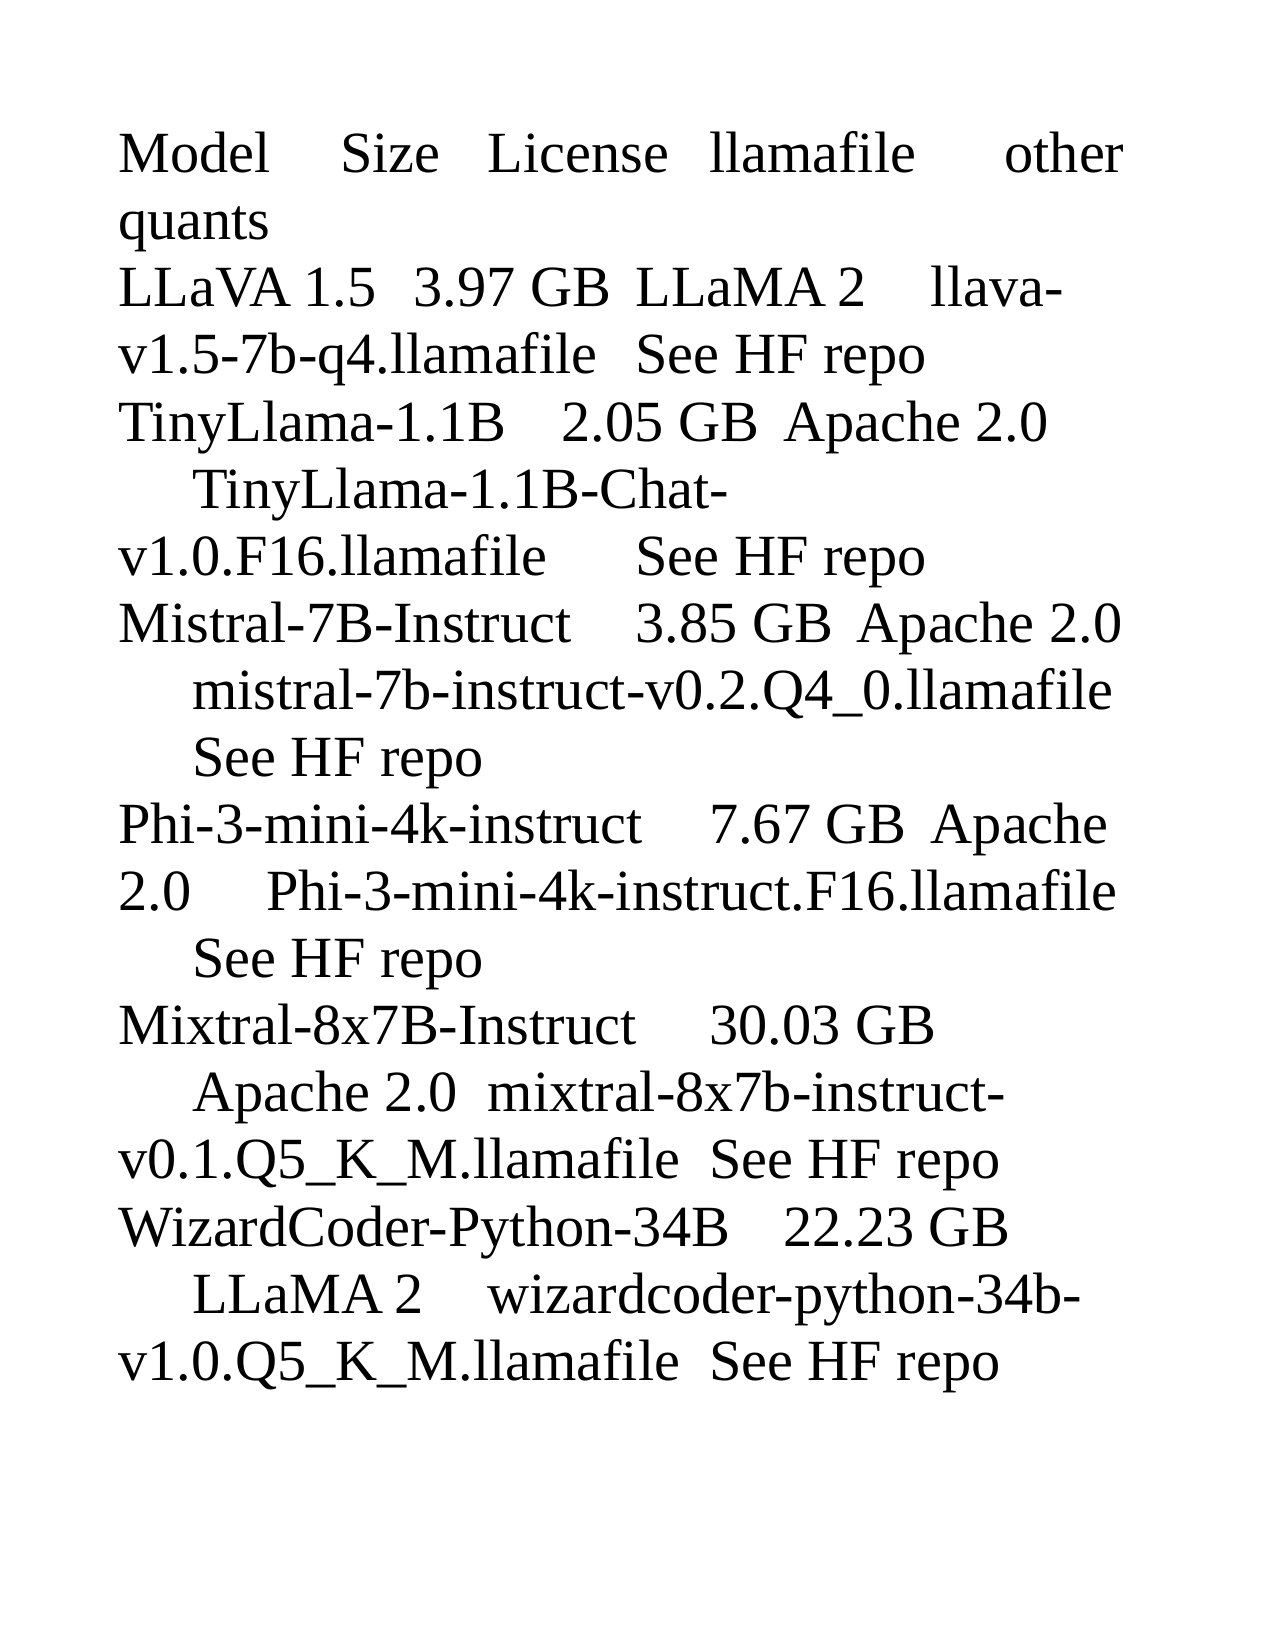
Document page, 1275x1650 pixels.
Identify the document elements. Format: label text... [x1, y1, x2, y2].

text LLaVA 1.5 3.97 GB LLaMA 2 llava-v1.5-7b-q4.llamafile See HF repo [118, 252, 1157, 386]
text Phi-3-mini-4k-instruct 7.67 GB Apache 2.0 Phi-3-mini-4k-instruct.F16.llamafile See HF repo [118, 789, 1157, 990]
text Mixtral-8x7B-Instruct 30.03 GB Apache 2.0 mixtral-8x7b-instruct-v0.1.Q5_K_M.llamafile See HF repo [118, 990, 1157, 1191]
text TinyLlama-1.1B 2.05 GB Apache 2.0 TinyLlama-1.1B-Chat-v1.0.F16.llamafile See HF repo [118, 386, 1157, 588]
text Model Size License llamafile other quants [118, 118, 1157, 252]
text WizardCoder-Python-34B 22.23 GB LLaMA 2 wizardcoder-python-34b-v1.0.Q5_K_M.llamafile See HF repo [118, 1191, 1157, 1393]
text Mistral-7B-Instruct 3.85 GB Apache 2.0 mistral-7b-instruct-v0.2.Q4_0.llamafile See HF repo [118, 588, 1157, 789]
